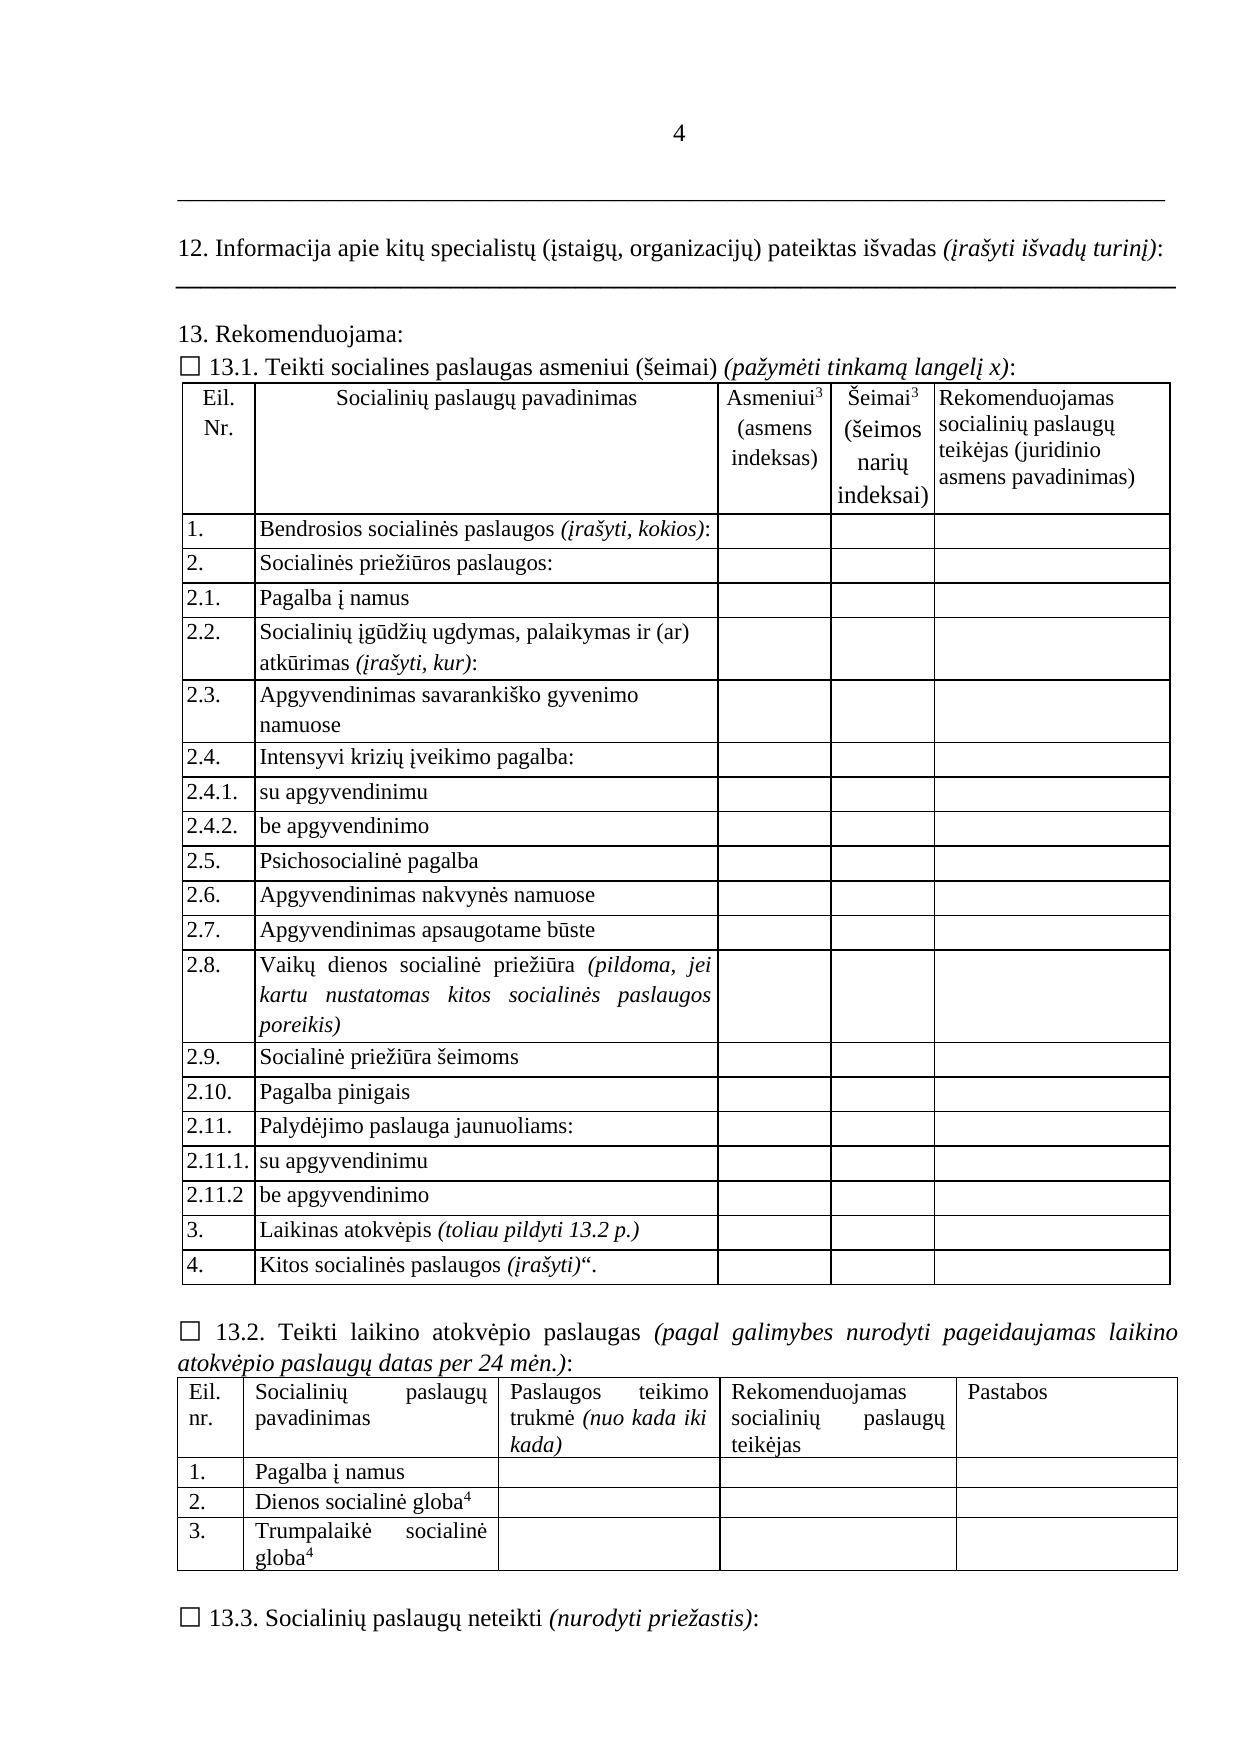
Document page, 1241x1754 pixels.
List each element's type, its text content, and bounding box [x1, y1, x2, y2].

table_cell [935, 584, 1169, 617]
table_cell [935, 916, 1169, 949]
table_cell Psichosocialinė pagalba [256, 847, 717, 880]
table_cell [719, 1112, 830, 1145]
table_cell [957, 1488, 1177, 1517]
table_cell [935, 549, 1169, 582]
table_cell [957, 1458, 1177, 1487]
table_cell [832, 515, 934, 548]
table_cell [935, 743, 1169, 776]
table_cell [719, 584, 830, 617]
table_cell 2.11.1. [183, 1147, 254, 1180]
table_cell [719, 1043, 830, 1076]
table_cell [832, 743, 934, 776]
table_header Socialinių paslaugų pavadinimas [244, 1378, 498, 1457]
table_cell [832, 882, 934, 914]
text ________________________________________________________________________________ [177, 262, 1181, 291]
table_cell Pagalba pinigais [256, 1078, 717, 1111]
table_cell [832, 1043, 934, 1076]
table_cell be apgyvendinimo [256, 1182, 717, 1214]
table_cell [832, 1182, 934, 1214]
table_cell 2.4.1. [183, 778, 254, 811]
table_header Eil. Nr. [183, 384, 254, 513]
table_cell [957, 1518, 1177, 1570]
text _______________________________________________________________________________ [177, 176, 1181, 204]
table_cell Apgyvendinimas apsaugotame būste [256, 916, 717, 949]
table_cell Apgyvendinimas nakvynės namuose [256, 882, 717, 914]
text 12. Informacija apie kitų specialistų (įstaigų, organizacijų) pateiktas išvadas (įrašyti išvadų turinį): [177, 233, 1181, 262]
table_cell Apgyvendinimas savarankiško gyvenimo namuose [256, 681, 717, 742]
table_cell 2.3. [183, 681, 254, 742]
table_cell [719, 916, 830, 949]
table_cell [832, 1216, 934, 1249]
table_cell [832, 1078, 934, 1111]
table_cell 2.4. [183, 743, 254, 776]
table_cell su apgyvendinimu [256, 778, 717, 811]
table_cell 2. [183, 549, 254, 582]
table_header Rekomenduojamas socialinių paslaugų teikėjas [721, 1378, 956, 1457]
table_cell [935, 515, 1169, 548]
table_cell 2.1. [183, 584, 254, 617]
table_cell [832, 778, 934, 811]
table_cell [935, 1216, 1169, 1249]
table_cell 4. [183, 1251, 254, 1284]
table_cell 2.4.2. [183, 812, 254, 845]
table_cell Vaikų dienos socialinė priežiūra (pildoma, jei kartu nustatomas kitos socialinės paslaugos poreikis) [256, 951, 717, 1042]
table_cell [499, 1458, 719, 1487]
table_cell [935, 1078, 1169, 1111]
table_cell Socialinių įgūdžių ugdymas, palaikymas ir (ar) atkūrimas (įrašyti, kur): [256, 618, 717, 679]
table_cell [719, 1251, 830, 1284]
table_cell 2.10. [183, 1078, 254, 1111]
table_cell su apgyvendinimu [256, 1147, 717, 1180]
table_header Socialinių paslaugų pavadinimas [256, 384, 717, 513]
table_cell [719, 882, 830, 914]
table_header Šeimai3 (šeimos narių indeksai) [832, 384, 934, 513]
table_cell 2.11. [183, 1112, 254, 1145]
table_cell 1. [183, 515, 254, 548]
table_cell [832, 1112, 934, 1145]
text ⬜ 13.3. Socialinių paslaugų neteikti (nurodyti priežastis): [177, 1600, 1181, 1634]
table_header Eil. nr. [178, 1378, 243, 1457]
table_header Asmeniui3 (asmens indeksas) [719, 384, 830, 513]
table_cell [719, 515, 830, 548]
table_header Rekomenduojamas socialinių paslaugų teikėjas (juridinio asmens pavadinimas) [935, 384, 1169, 513]
table_cell [719, 743, 830, 776]
table_header Pastabos [957, 1378, 1177, 1457]
text 13. Rekomenduojama: [177, 319, 1181, 348]
table_cell 2.11.2 [183, 1182, 254, 1214]
table_header Paslaugos teikimo trukmė (nuo kada iki kada) [499, 1378, 719, 1457]
table_cell Trumpalaikė socialinė globa4 [244, 1518, 498, 1570]
table_cell [719, 847, 830, 880]
table_cell [832, 916, 934, 949]
table_cell [832, 1147, 934, 1180]
table_cell be apgyvendinimo [256, 812, 717, 845]
text ⬜ 13.2. Teikti laikino atokvėpio paslaugas (pagal galimybes nurodyti pageidaujamas laikino atokvėpio paslaugų datas per 24 mėn.): [177, 1314, 1181, 1377]
table_cell 2.5. [183, 847, 254, 880]
table_cell 2.6. [183, 882, 254, 914]
table_cell [721, 1488, 956, 1517]
table_cell [935, 778, 1169, 811]
table_cell [832, 584, 934, 617]
table_cell [935, 847, 1169, 880]
table_cell [832, 549, 934, 582]
table_cell [935, 1112, 1169, 1145]
table_cell Socialinės priežiūros paslaugos: [256, 549, 717, 582]
table_cell [935, 1043, 1169, 1076]
table_cell [719, 951, 830, 1042]
table_cell [719, 1147, 830, 1180]
table_cell [719, 618, 830, 679]
table_cell [935, 1182, 1169, 1214]
table_cell [832, 1251, 934, 1284]
table_cell [721, 1518, 956, 1570]
table_cell [935, 812, 1169, 845]
table_cell 2. [178, 1488, 243, 1517]
table_cell [719, 778, 830, 811]
table_cell Kitos socialinės paslaugos (įrašyti)“. [256, 1251, 717, 1284]
table_cell [935, 1251, 1169, 1284]
table_cell [719, 812, 830, 845]
table_cell [935, 951, 1169, 1042]
table_cell Socialinė priežiūra šeimoms [256, 1043, 717, 1076]
table_cell Intensyvi krizių įveikimo pagalba: [256, 743, 717, 776]
table_cell [935, 681, 1169, 742]
table_cell 1. [178, 1458, 243, 1487]
table_cell Laikinas atokvėpis (toliau pildyti 13.2 p.) [256, 1216, 717, 1249]
table_cell 2.8. [183, 951, 254, 1042]
table_cell 2.7. [183, 916, 254, 949]
table_cell [719, 1216, 830, 1249]
table_cell [935, 618, 1169, 679]
table_cell [719, 1182, 830, 1214]
table_cell 3. [183, 1216, 254, 1249]
table_cell [832, 951, 934, 1042]
table_cell [832, 812, 934, 845]
table_cell [935, 882, 1169, 914]
table_cell [935, 1147, 1169, 1180]
table_cell [721, 1458, 956, 1487]
text ⬜ 13.1. Teikti socialines paslaugas asmeniui (šeimai) (pažymėti tinkamą langelį x): [177, 348, 1181, 382]
table_cell Pagalba į namus [256, 584, 717, 617]
table_cell [832, 618, 934, 679]
table_cell [499, 1488, 719, 1517]
table_cell 3. [178, 1518, 243, 1570]
table_cell [719, 1078, 830, 1111]
table_cell Bendrosios socialinės paslaugos (įrašyti, kokios): [256, 515, 717, 548]
table_cell Pagalba į namus [244, 1458, 498, 1487]
table_cell [719, 549, 830, 582]
table_cell 2.2. [183, 618, 254, 679]
table_cell [832, 847, 934, 880]
table_cell 2.9. [183, 1043, 254, 1076]
table_cell Palydėjimo paslauga jaunuoliams: [256, 1112, 717, 1145]
table_cell [719, 681, 830, 742]
table_cell Dienos socialinė globa4 [244, 1488, 498, 1517]
table_cell [499, 1518, 719, 1570]
table_cell [832, 681, 934, 742]
